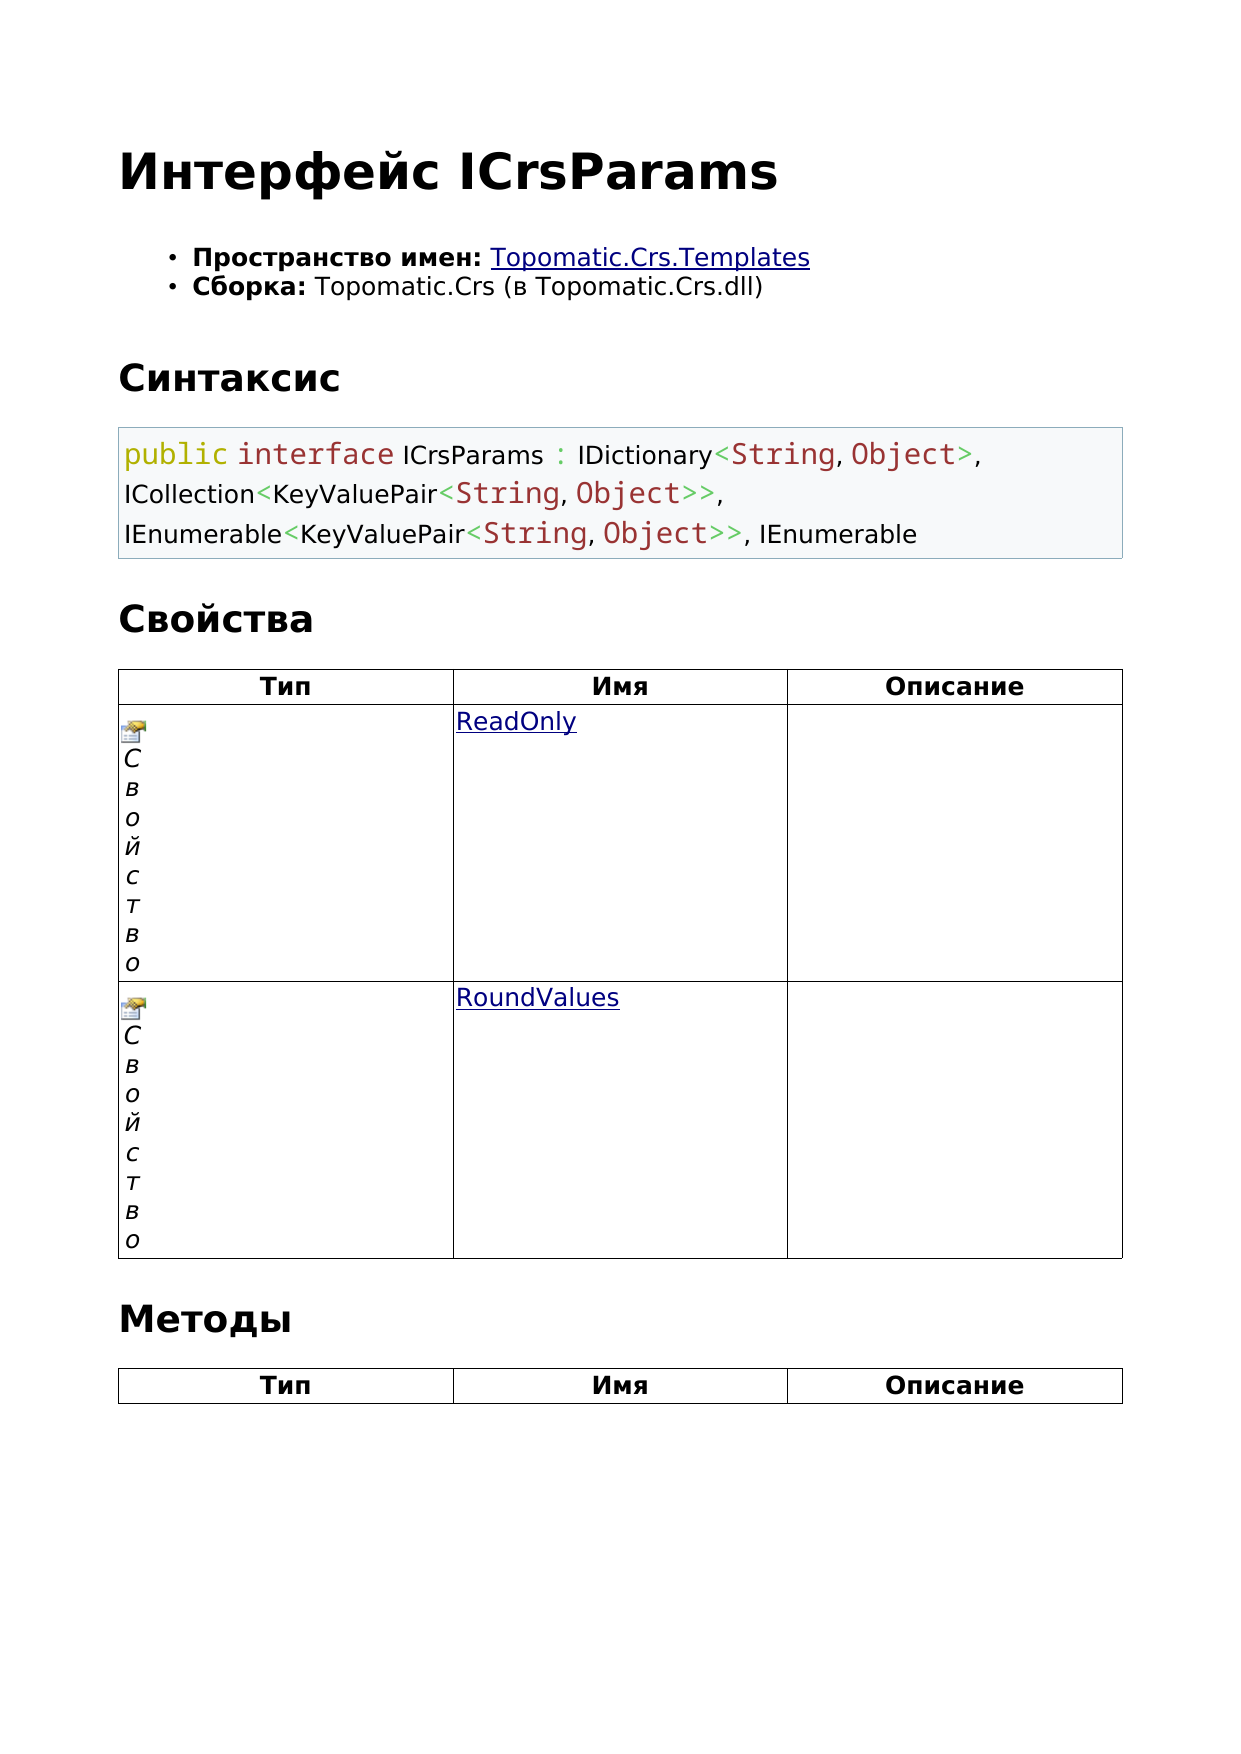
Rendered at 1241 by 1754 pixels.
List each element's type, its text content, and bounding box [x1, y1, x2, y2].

subtitle Интерфейс ICrsParams [118, 143, 1122, 201]
table_header Имя [454, 1369, 787, 1403]
table_cell [119, 705, 453, 981]
subtitle Синтаксис [118, 356, 1122, 400]
table_cell ReadOnly [454, 705, 787, 981]
table_header Тип [119, 670, 453, 704]
table_cell RoundValues [454, 982, 787, 1257]
list Сборка: Topomatic.Crs (в Topomatic.Crs.dll) [177, 272, 1122, 302]
picture [121, 719, 147, 745]
table_header Тип [119, 1369, 453, 1403]
table_header Описание [788, 1369, 1122, 1403]
list Пространство имен: Topomatic.Crs.Templates [177, 243, 1122, 272]
subtitle Методы [118, 1297, 1122, 1341]
table_header Описание [788, 670, 1122, 704]
table_cell [788, 705, 1122, 981]
table_header Имя [454, 670, 787, 704]
table_header public interface ICrsParams : IDictionary<String, Object>, ICollection<KeyValuePair<String, Object>>, IEnumerable<KeyValuePair<String, Object>>, IEnumerable [119, 428, 1122, 558]
subtitle Свойства [118, 598, 1122, 641]
table_cell [119, 982, 453, 1257]
picture [121, 996, 147, 1022]
table_cell [788, 982, 1122, 1257]
